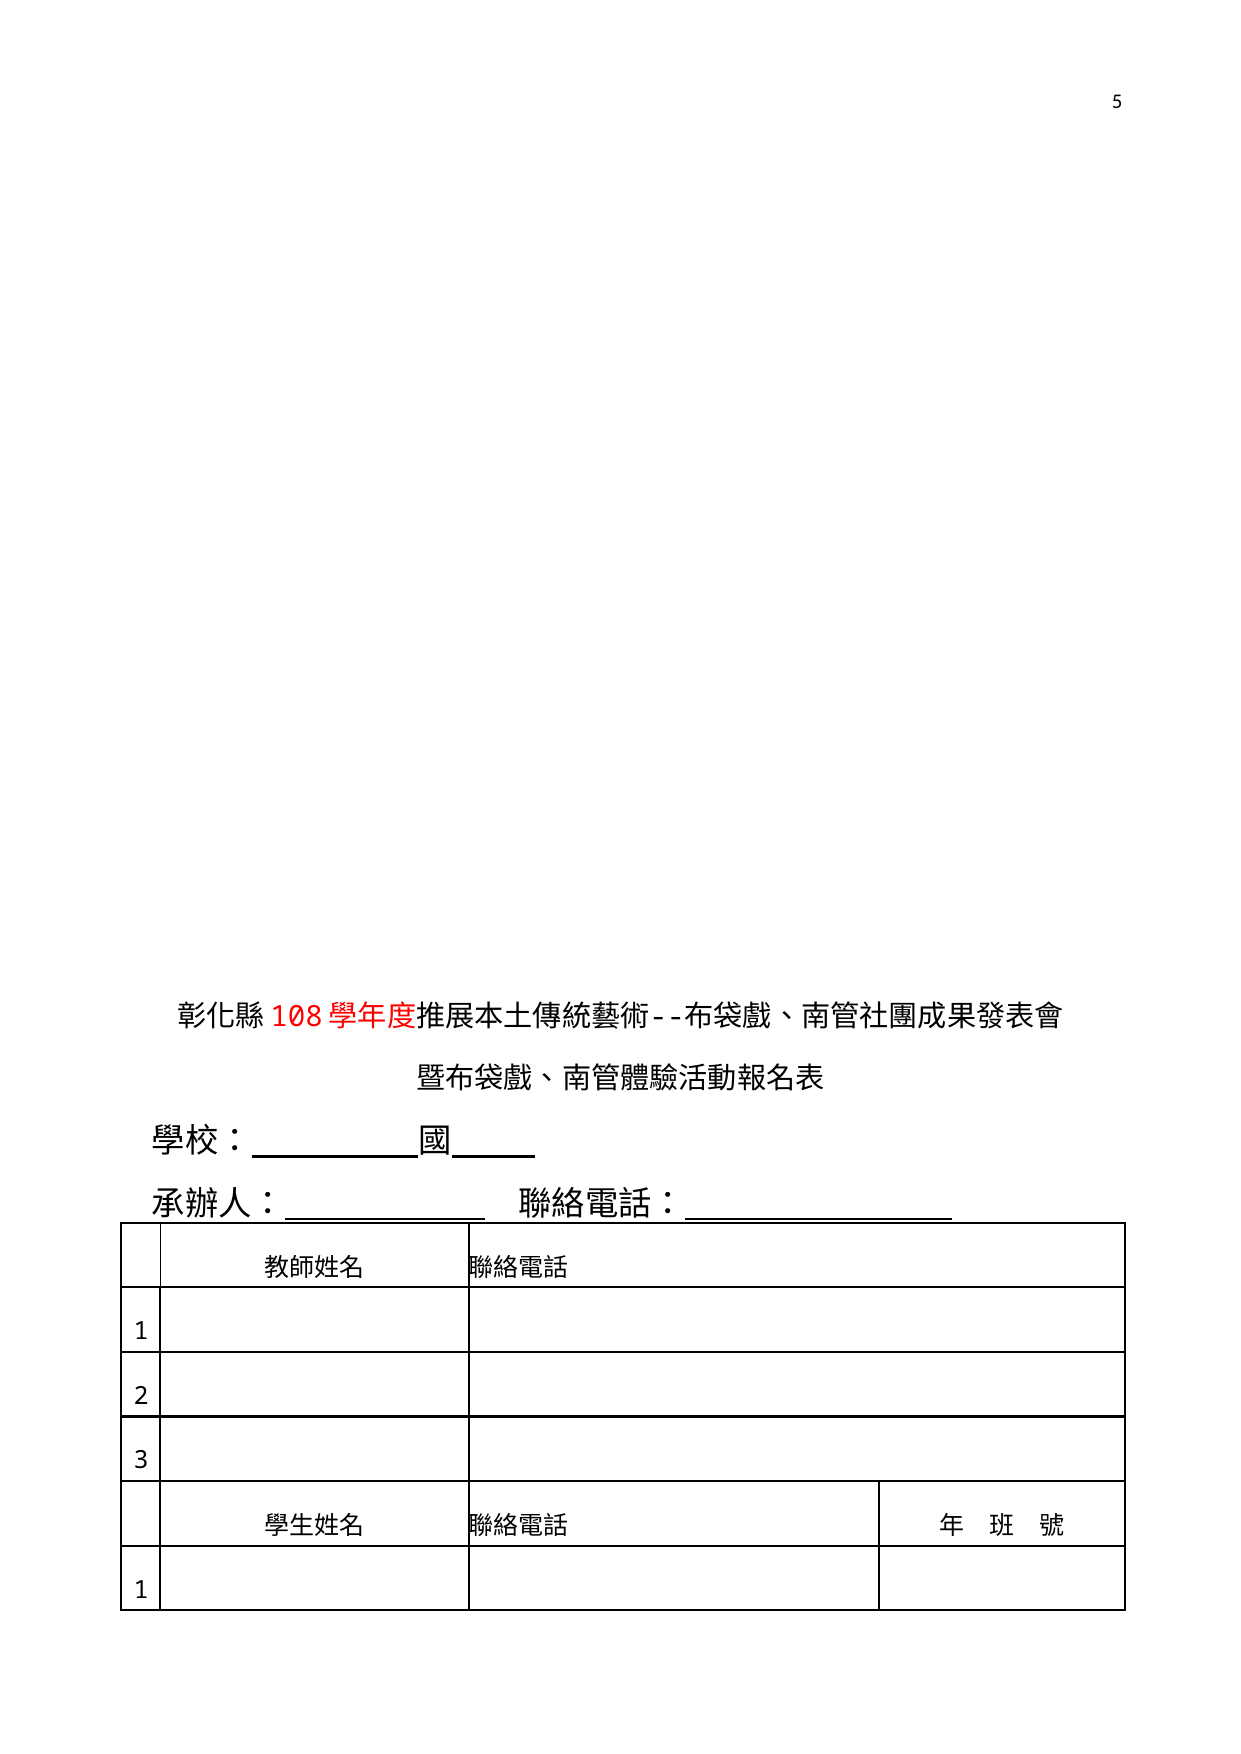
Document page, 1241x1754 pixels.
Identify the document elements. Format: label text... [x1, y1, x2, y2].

text 承辦人： 聯絡電話： [118, 1159, 1122, 1222]
table_cell [161, 1353, 468, 1415]
text 學校： 國 [118, 1097, 1122, 1159]
table_cell [470, 1288, 1124, 1351]
table_cell [470, 1418, 1124, 1480]
text 暨布袋戲、南管體驗活動報名表 [118, 1034, 1122, 1097]
table_cell 聯絡電話 [470, 1482, 878, 1544]
table_cell 2 [122, 1353, 159, 1415]
table_header 聯絡電話 [470, 1224, 1124, 1286]
table_cell [122, 1482, 159, 1544]
text 彰化縣108學年度推展本土傳統藝術--布袋戲、南管社團成果發表會 [118, 972, 1122, 1034]
table_cell [161, 1288, 468, 1351]
table_cell [161, 1547, 468, 1609]
table_cell 1 [122, 1288, 159, 1351]
table_cell 3 [122, 1418, 159, 1480]
table_cell 1 [122, 1547, 159, 1609]
table_cell [880, 1547, 1124, 1609]
table_header [122, 1224, 160, 1286]
table_cell [161, 1418, 468, 1480]
table_header 教師姓名 [161, 1224, 468, 1286]
table_cell [470, 1547, 878, 1609]
table_cell 學生姓名 [161, 1482, 468, 1544]
table_cell 年 班 號 [880, 1482, 1124, 1544]
table_cell [470, 1353, 1124, 1415]
